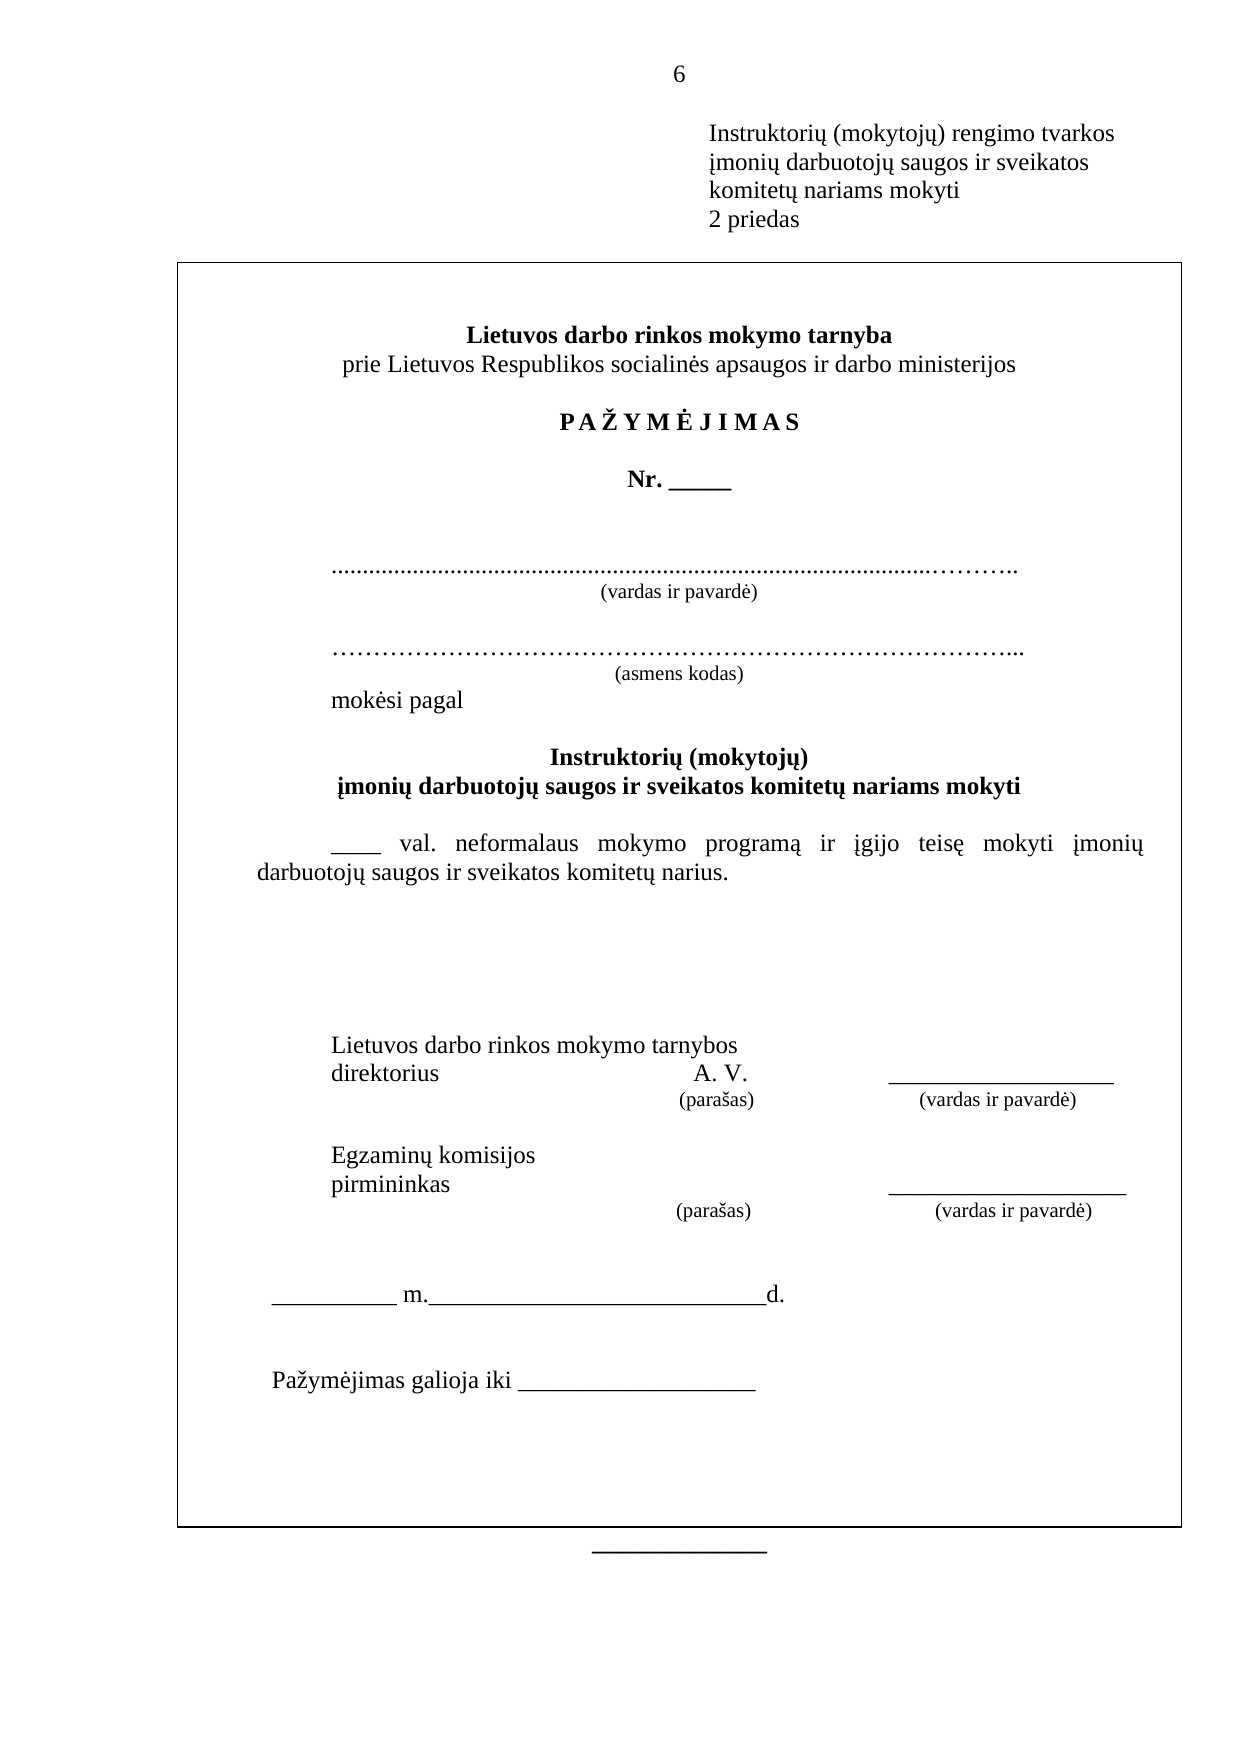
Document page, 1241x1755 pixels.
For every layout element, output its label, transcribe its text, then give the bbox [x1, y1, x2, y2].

text įmonių darbuotojų saugos ir sveikatos [177, 147, 1155, 176]
table_header Lietuvos darbo rinkos mokymo tarnyba prie Lietuvos Respublikos socialinės apsaugos ir darbo ministerijos P A Ž Y M Ė J I M A S Nr. _____ ................................................................................................……….. (vardas ir pavardė) ………………………………………………………………………... (asmens kodas) mokėsi pagal Instruktorių (mokytojų) įmonių darbuotojų saugos ir sveikatos komitetų nariams mokyti ____ val. neformalaus mokymo programą ir įgijo teisę mokyti įmonių darbuotojų saugos ir sveikatos komitetų narius. Lietuvos darbo rinkos mokymo tarnybos direktorius A. V. __________________ (parašas) (vardas ir pavardė) Egzaminų komisijos pirmininkas ___________________ (parašas) (vardas ir pavardė) __________ m.___________________________d. Pažymėjimas galioja iki ___________________ [178, 263, 1181, 1526]
text 2 priedas [177, 204, 1155, 233]
text komitetų nariams mokyti [177, 176, 1155, 204]
text ______________ [177, 1528, 1181, 1556]
text Instruktorių (mokytojų) rengimo tvarkos [177, 118, 1155, 147]
